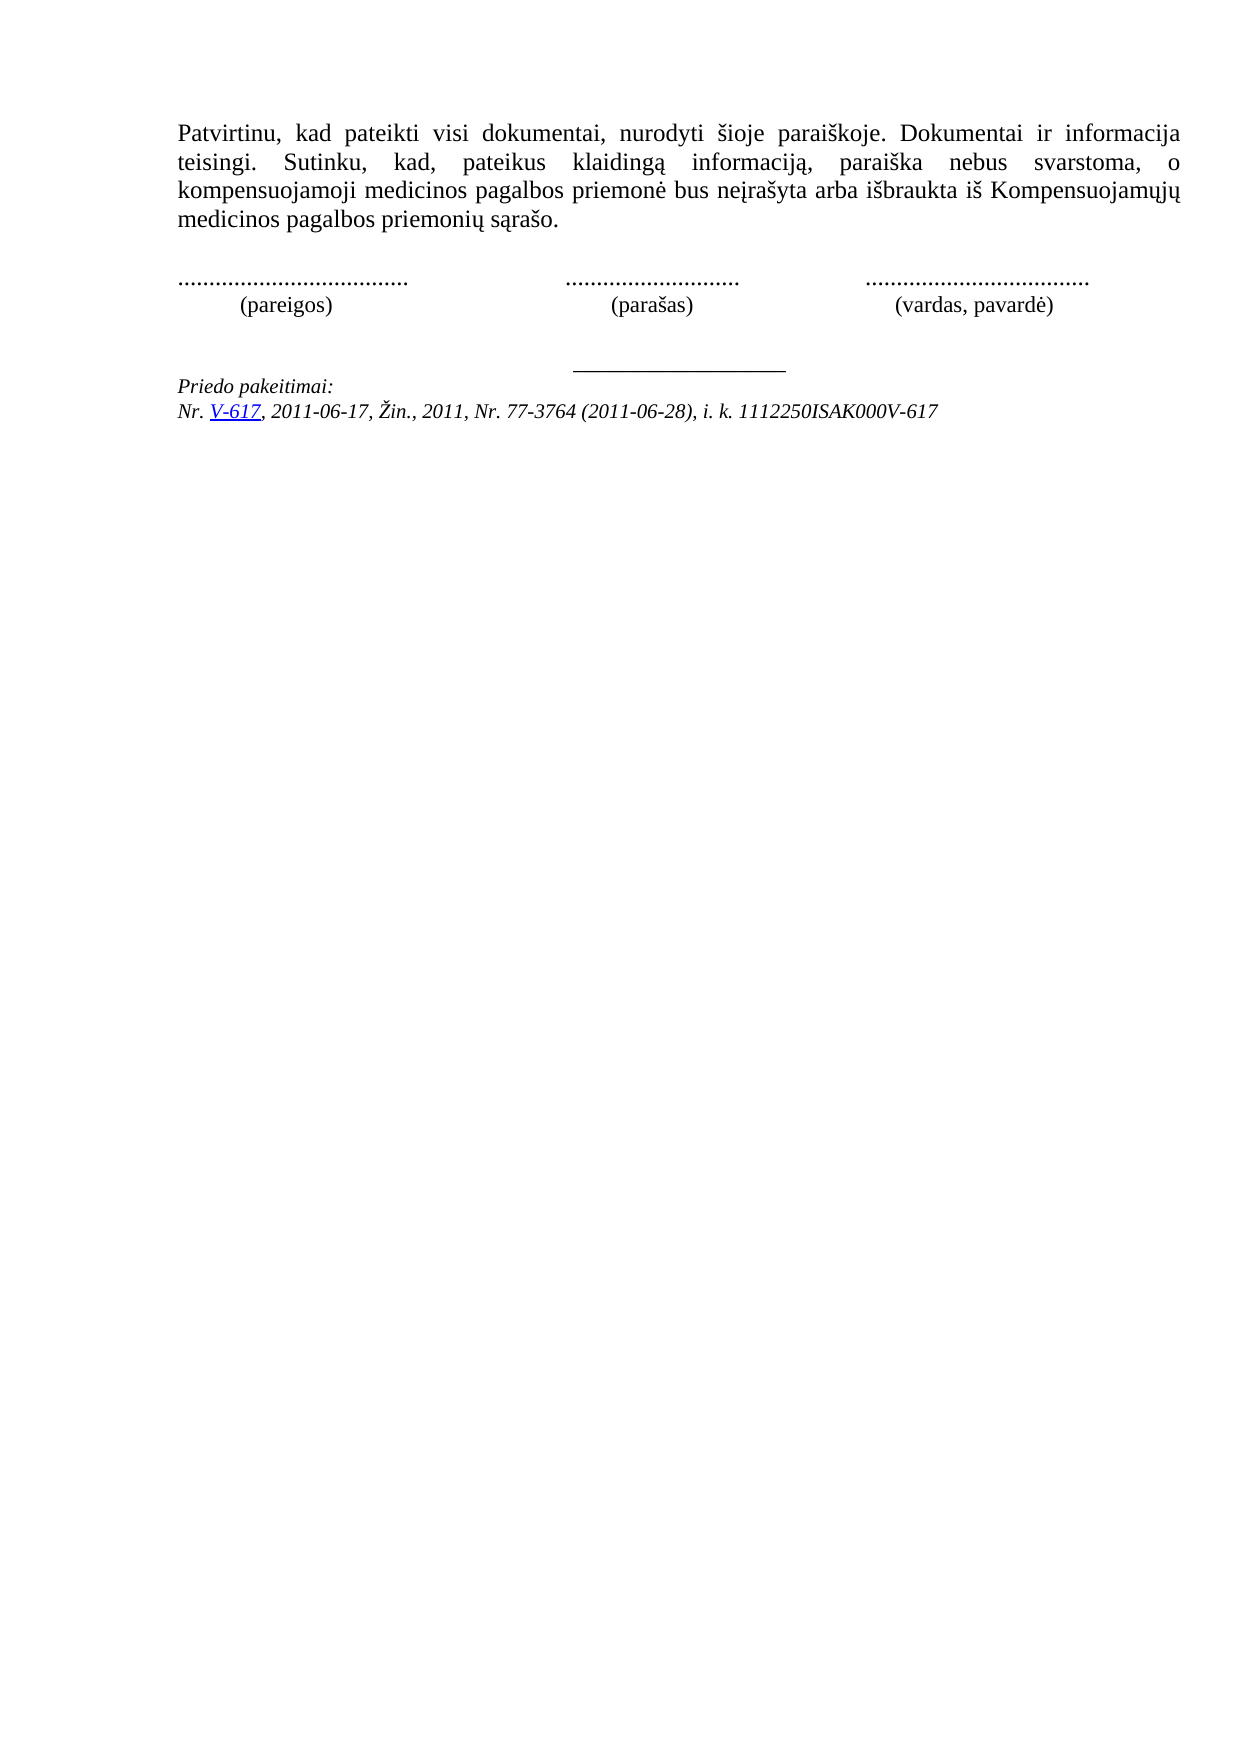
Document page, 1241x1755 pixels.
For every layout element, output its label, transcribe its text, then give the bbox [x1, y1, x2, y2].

text Nr. V-617, 2011-06-17, Žin., 2011, Nr. 77-3764 (2011-06-28), i. k. 1112250ISAK000V-617 [177, 398, 1181, 423]
text _________________ [177, 346, 1181, 374]
text ..................................... ............................ .................................... [177, 262, 1181, 291]
text Priedo pakeitimai: [177, 374, 1181, 398]
text (pareigos) (parašas) (vardas, pavardė) [240, 291, 1181, 317]
text Patvirtinu, kad pateikti visi dokumentai, nurodyti šioje paraiškoje. Dokumentai ir informacija teisingi. Sutinku, kad, pateikus klaidingą informaciją, paraiška nebus svarstoma, o kompensuojamoji medicinos pagalbos priemonė bus neįrašyta arba išbraukta iš Kompensuojamųjų medicinos pagalbos priemonių sąrašo. [177, 118, 1181, 233]
